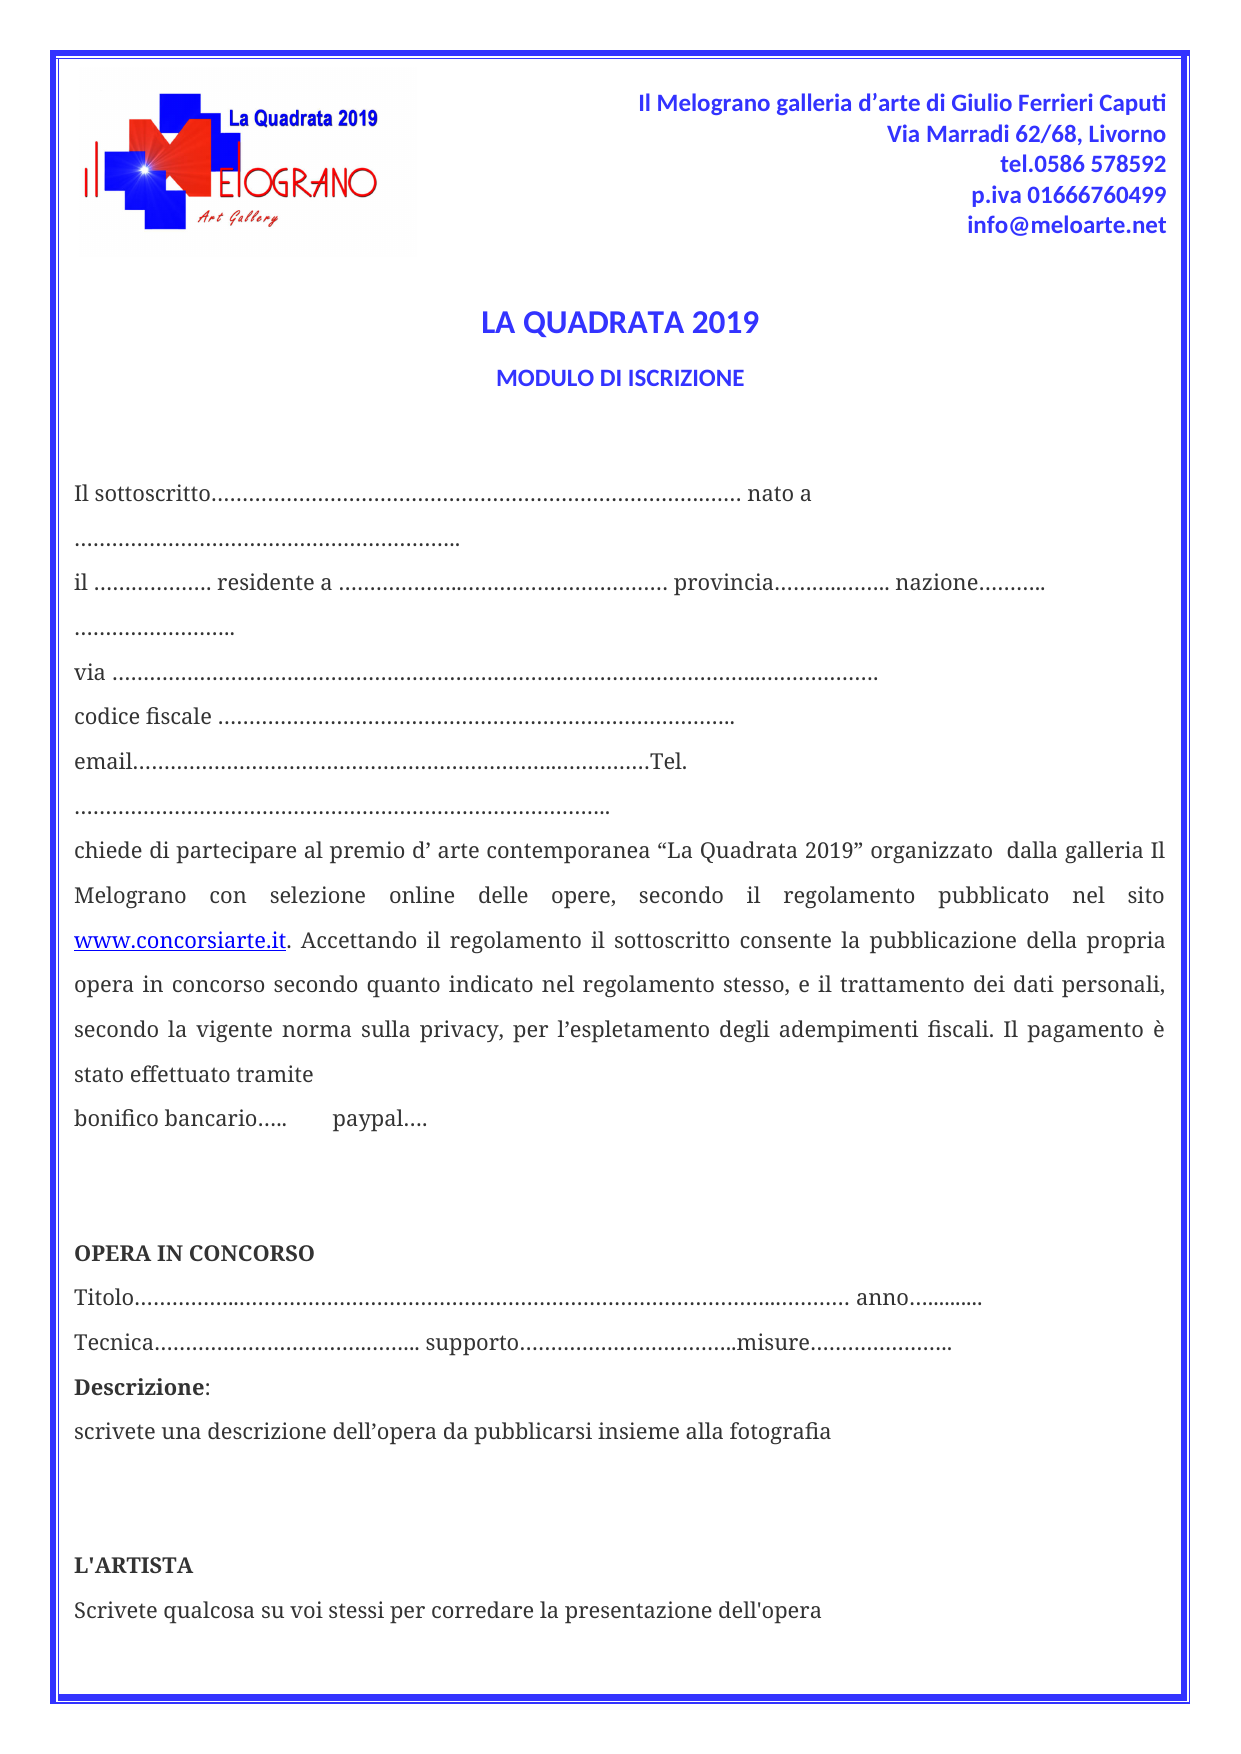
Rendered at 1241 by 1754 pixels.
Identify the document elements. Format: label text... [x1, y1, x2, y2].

text scrivete una descrizione dell’opera da pubblicarsi insieme alla fotografia [74, 1416, 1167, 1446]
text Titolo……………..…………………………………………………………………………..………… anno….......... Tecnica…………………………….……... supporto……………………………..misure………………….. Descrizione: [74, 1282, 1167, 1401]
picture [79, 67, 417, 257]
text via …………………………………………………………………………………………..………………. codice fiscale ……………………………………………………………………….. [74, 657, 1167, 731]
text p.iva 01666760499 [464, 179, 1167, 209]
text bonifico bancario….. paypal…. [74, 1103, 1167, 1133]
text L'ARTISTA [74, 1550, 1167, 1580]
text Scrivete qualcosa su voi stessi per corredare la presentazione dell'opera [74, 1595, 1167, 1625]
text tel.0586 578592 [464, 148, 1167, 179]
text email…………………………………………………………..……………Tel. ………………………………………………………………………….. chiede di partecipare al premio d’ arte contemporanea “La Quadrata 2019” organizzato dalla galleria Il Melograno con selezione online delle opere, secondo il regolamento pubblicato nel sito www.concorsiarte.it. Accettando il regolamento il sottoscritto consente la pubblicazione della propria opera in concorso secondo quanto indicato nel regolamento stesso, e il trattamento dei dati personali, secondo la vigente norma sulla privacy, per l’espletamento degli adempimenti fiscali. Il pagamento è stato effettuato tramite [74, 746, 1167, 1088]
text MODULO DI ISCRIZIONE [74, 362, 1167, 393]
text info@meloarte.net [464, 209, 1167, 240]
text LA QUADRATA 2019 [74, 301, 1167, 342]
text Il sottoscritto…………………………………………………………………….…… nato a …………………………………………………….. [74, 478, 1167, 552]
text Il Melograno galleria d’arte di Giulio Ferrieri Caputi [464, 87, 1167, 118]
text Via Marradi 62/68, Livorno [464, 118, 1167, 148]
text OPERA IN CONCORSO [74, 1193, 1167, 1267]
text il ………………. residente a ………………..…………………………… provincia………..…….. nazione………..…………………….. [74, 567, 1167, 642]
